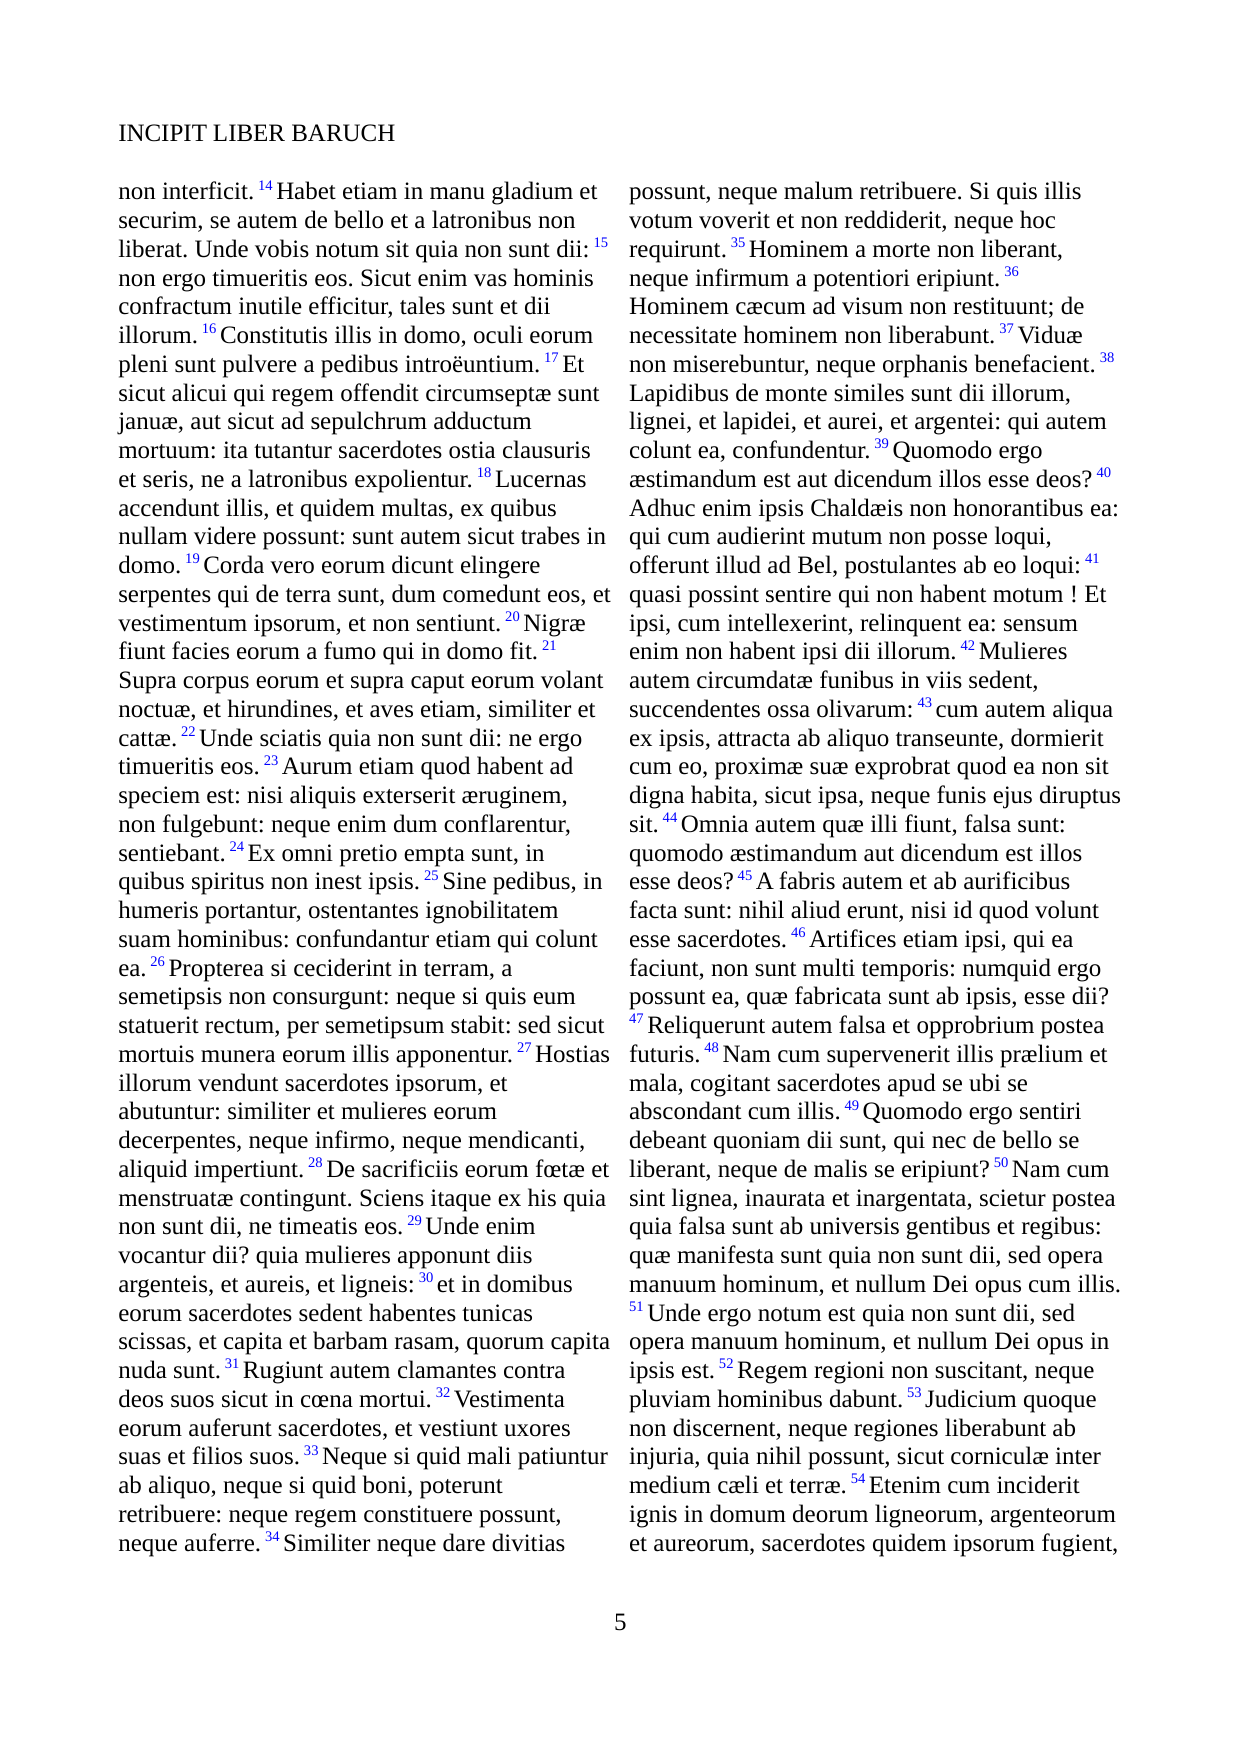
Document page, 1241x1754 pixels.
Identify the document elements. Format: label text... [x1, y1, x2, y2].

text possunt, neque malum retribuere. Si quis illis votum voverit et non reddiderit, neque hoc requirunt. 35 Hominem a morte non liberant, neque infirmum a potentiori eripiunt. 36 Hominem cæcum ad visum non restituunt; de necessitate hominem non liberabunt. 37 Viduæ non miserebuntur, neque orphanis benefacient. 38 Lapidibus de monte similes sunt dii illorum, lignei, et lapidei, et aurei, et argentei: qui autem colunt ea, confundentur. 39 Quomodo ergo æstimandum est aut dicendum illos esse deos? 40 Adhuc enim ipsis Chaldæis non honorantibus ea: qui cum audierint mutum non posse loqui, offerunt illud ad Bel, postulantes ab eo loqui: 41 quasi possint sentire qui non habent motum ! Et ipsi, cum intellexerint, relinquent ea: sensum enim non habent ipsi dii illorum. 42 Mulieres autem circumdatæ funibus in viis sedent, succendentes ossa olivarum: 43 cum autem aliqua ex ipsis, attracta ab aliquo transeunte, dormierit cum eo, proximæ suæ exprobrat quod ea non sit digna habita, sicut ipsa, neque funis ejus diruptus sit. 44 Omnia autem quæ illi fiunt, falsa sunt: quomodo æstimandum aut dicendum est illos esse deos? 45 A fabris autem et ab aurificibus facta sunt: nihil aliud erunt, nisi id quod volunt esse sacerdotes. 46 Artifices etiam ipsi, qui ea faciunt, non sunt multi temporis: numquid ergo possunt ea, quæ fabricata sunt ab ipsis, esse dii? 47 Reliquerunt autem falsa et opprobrium postea futuris. 48 Nam cum supervenerit illis prælium et mala, cogitant sacerdotes apud se ubi se abscondant cum illis. 49 Quomodo ergo sentiri debeant quoniam dii sunt, qui nec de bello se liberant, neque de malis se eripiunt? 50 Nam cum sint lignea, inaurata et inargentata, scietur postea quia falsa sunt ab universis gentibus et regibus: quæ manifesta sunt quia non sunt dii, sed opera manuum hominum, et nullum Dei opus cum illis. 51 Unde ergo notum est quia non sunt dii, sed opera manuum hominum, et nullum Dei opus in ipsis est. 52 Regem regioni non suscitant, neque pluviam hominibus dabunt. 53 Judicium quoque non discernent, neque regiones liberabunt ab injuria, quia nihil possunt, sicut corniculæ inter medium cæli et terræ. 54 Etenim cum inciderit ignis in domum deorum ligneorum, argenteorum et aureorum, sacerdotes quidem ipsorum fugient, [629, 176, 1122, 1556]
text non interficit. 14 Habet etiam in manu gladium et securim, se autem de bello et a latronibus non liberat. Unde vobis notum sit quia non sunt dii: 15 non ergo timueritis eos. Sicut enim vas hominis confractum inutile efficitur, tales sunt et dii illorum. 16 Constitutis illis in domo, oculi eorum pleni sunt pulvere a pedibus introëuntium. 17 Et sicut alicui qui regem offendit circumseptæ sunt januæ, aut sicut ad sepulchrum adductum mortuum: ita tutantur sacerdotes ostia clausuris et seris, ne a latronibus expolientur. 18 Lucernas accendunt illis, et quidem multas, ex quibus nullam videre possunt: sunt autem sicut trabes in domo. 19 Corda vero eorum dicunt elingere serpentes qui de terra sunt, dum comedunt eos, et vestimentum ipsorum, et non sentiunt. 20 Nigræ fiunt facies eorum a fumo qui in domo fit. 21 Supra corpus eorum et supra caput eorum volant noctuæ, et hirundines, et aves etiam, similiter et cattæ. 22 Unde sciatis quia non sunt dii: ne ergo timueritis eos. 23 Aurum etiam quod habent ad speciem est: nisi aliquis exterserit æruginem, non fulgebunt: neque enim dum conflarentur, sentiebant. 24 Ex omni pretio empta sunt, in quibus spiritus non inest ipsis. 25 Sine pedibus, in humeris portantur, ostentantes ignobilitatem suam hominibus: confundantur etiam qui colunt ea. 26 Propterea si ceciderint in terram, a semetipsis non consurgunt: neque si quis eum statuerit rectum, per semetipsum stabit: sed sicut mortuis munera eorum illis apponentur. 27 Hostias illorum vendunt sacerdotes ipsorum, et abutuntur: similiter et mulieres eorum decerpentes, neque infirmo, neque mendicanti, aliquid impertiunt. 28 De sacrificiis eorum fœtæ et menstruatæ contingunt. Sciens itaque ex his quia non sunt dii, ne timeatis eos. 29 Unde enim vocantur dii? quia mulieres apponunt diis argenteis, et aureis, et ligneis: 30 et in domibus eorum sacerdotes sedent habentes tunicas scissas, et capita et barbam rasam, quorum capita nuda sunt. 31 Rugiunt autem clamantes contra deos suos sicut in cœna mortui. 32 Vestimenta eorum auferunt sacerdotes, et vestiunt uxores suas et filios suos. 33 Neque si quid mali patiuntur ab aliquo, neque si quid boni, poterunt retribuere: neque regem constituere possunt, neque auferre. 34 Similiter neque dare divitias [118, 176, 611, 1556]
